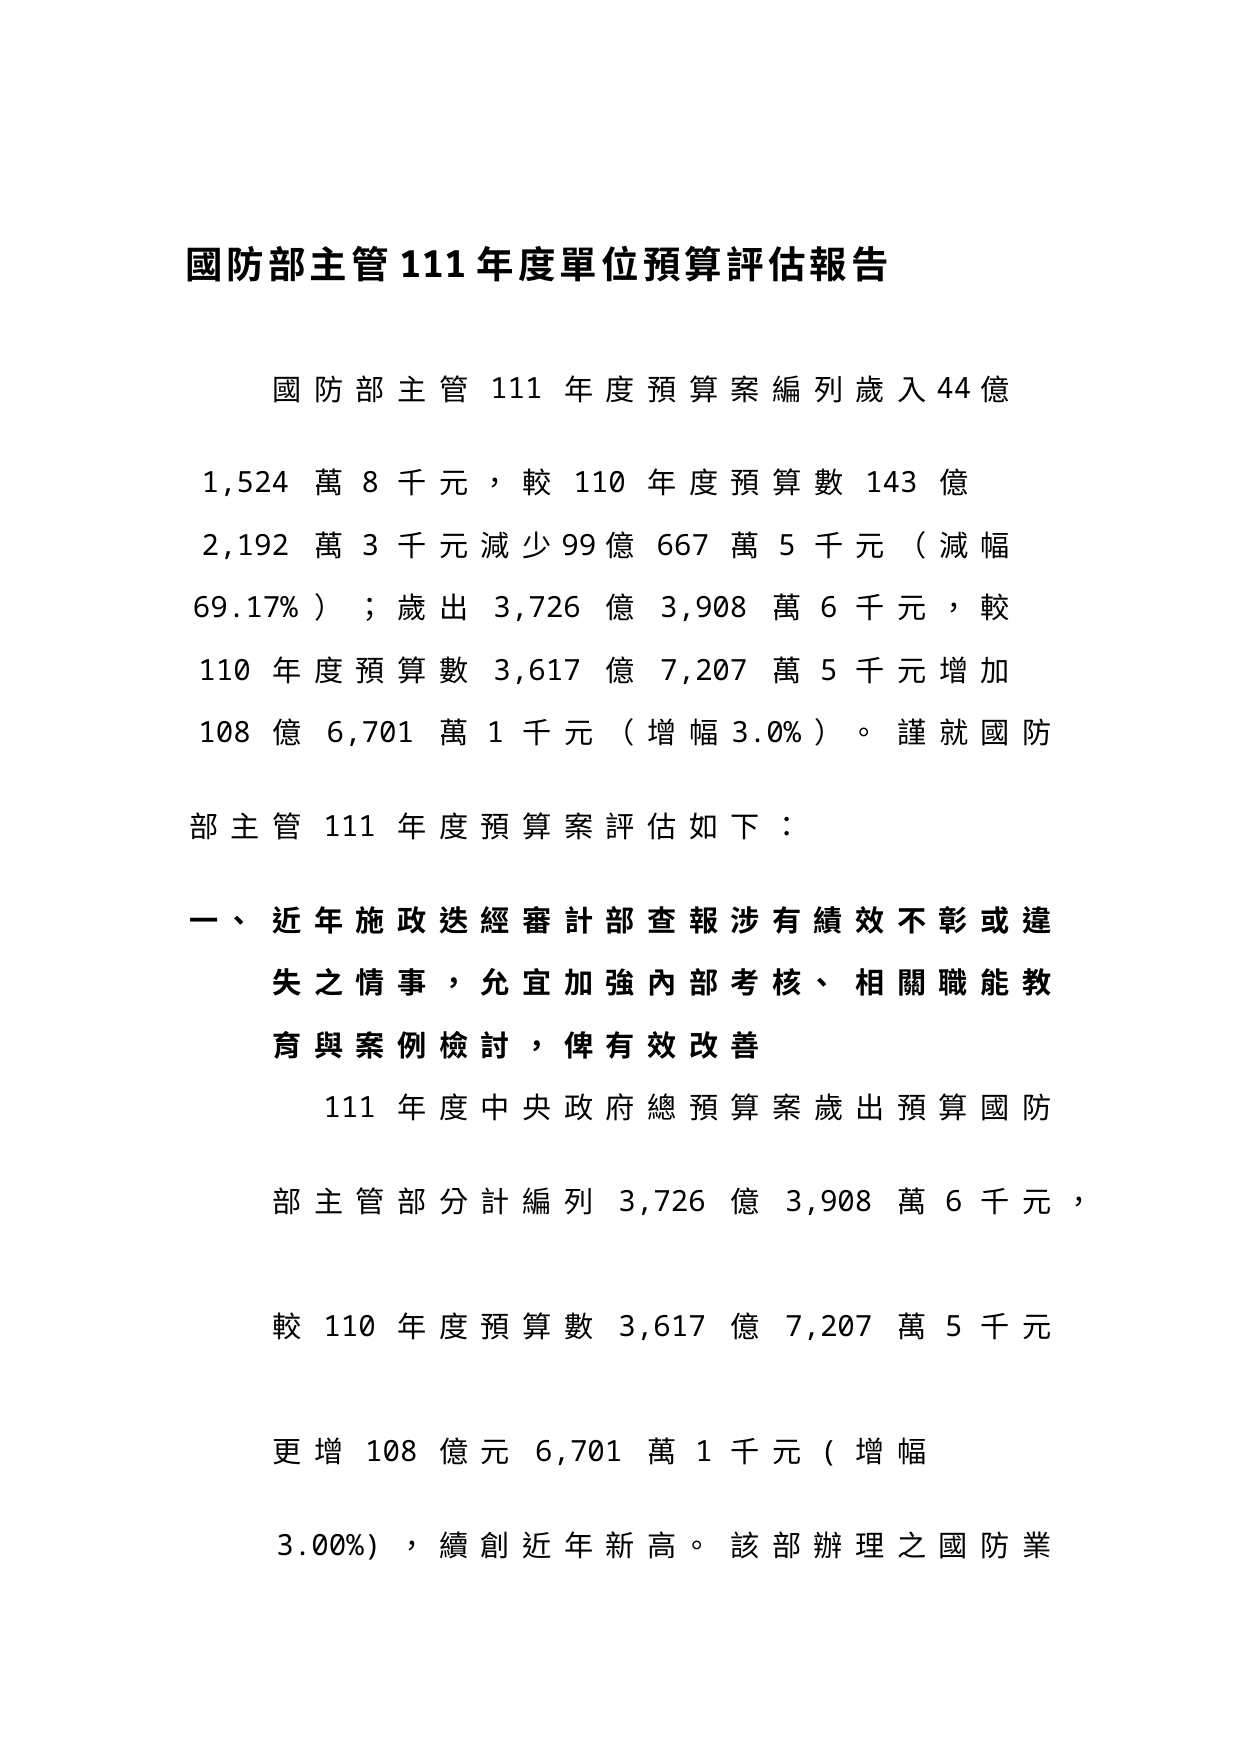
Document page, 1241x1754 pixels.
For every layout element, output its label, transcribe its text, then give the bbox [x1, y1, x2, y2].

text 一、近年施政迭經審計部查報涉有績效不彰或違失之情事，允宜加強內部考核、相關職能教育與案例檢討，俾有效改善 [183, 877, 1058, 1064]
text 國防部主管111年度單位預算評估報告 [183, 189, 1058, 314]
text 111年度中央政府總預算案歲出預算國防部主管部分計編列3,726億3,908萬6千元，較110年度預算數3,617億7,207萬5千元更增108億元6,701萬1千元(增幅3.00%)，續創近年新高。該部辦理之國防業務涉及各項軍事專業，其鉅額預算資源除提供各軍種所需之人員維持費外，尚須用以購置各項新式軍品、設施並就原有裝備妥予保修維護。由於所採購之各式武器裝備(設施)價格不斐，能否適時發揮預期之國防戰備效能，維護國民生命財產安全至關重要，國防部暨其所屬各單位當妥善運用每年度被賦與之鉅額國防預算，以不負民眾及各界之期待。然近年國防部各項施政卻屢經審計部查報涉有績效不彰或違失情事，國家公帑為之耗損不輕，該部於所配賦年度預算創高之際，允應引以為鑑並確實檢討改善。經查： [242, 1064, 1058, 1564]
text 國防部主管111年度預算案編列歲入44億1,524萬8千元，較110年度預算數143億2,192萬3千元減少99億667萬5千元（減幅69.17%）；歲出3,726億3,908萬6千元，較110年度預算數3,617億7,207萬5千元增加108億6,701萬1千元（增幅3.0%）。謹就國防部主管111年度預算案評估如下： [183, 314, 1058, 877]
